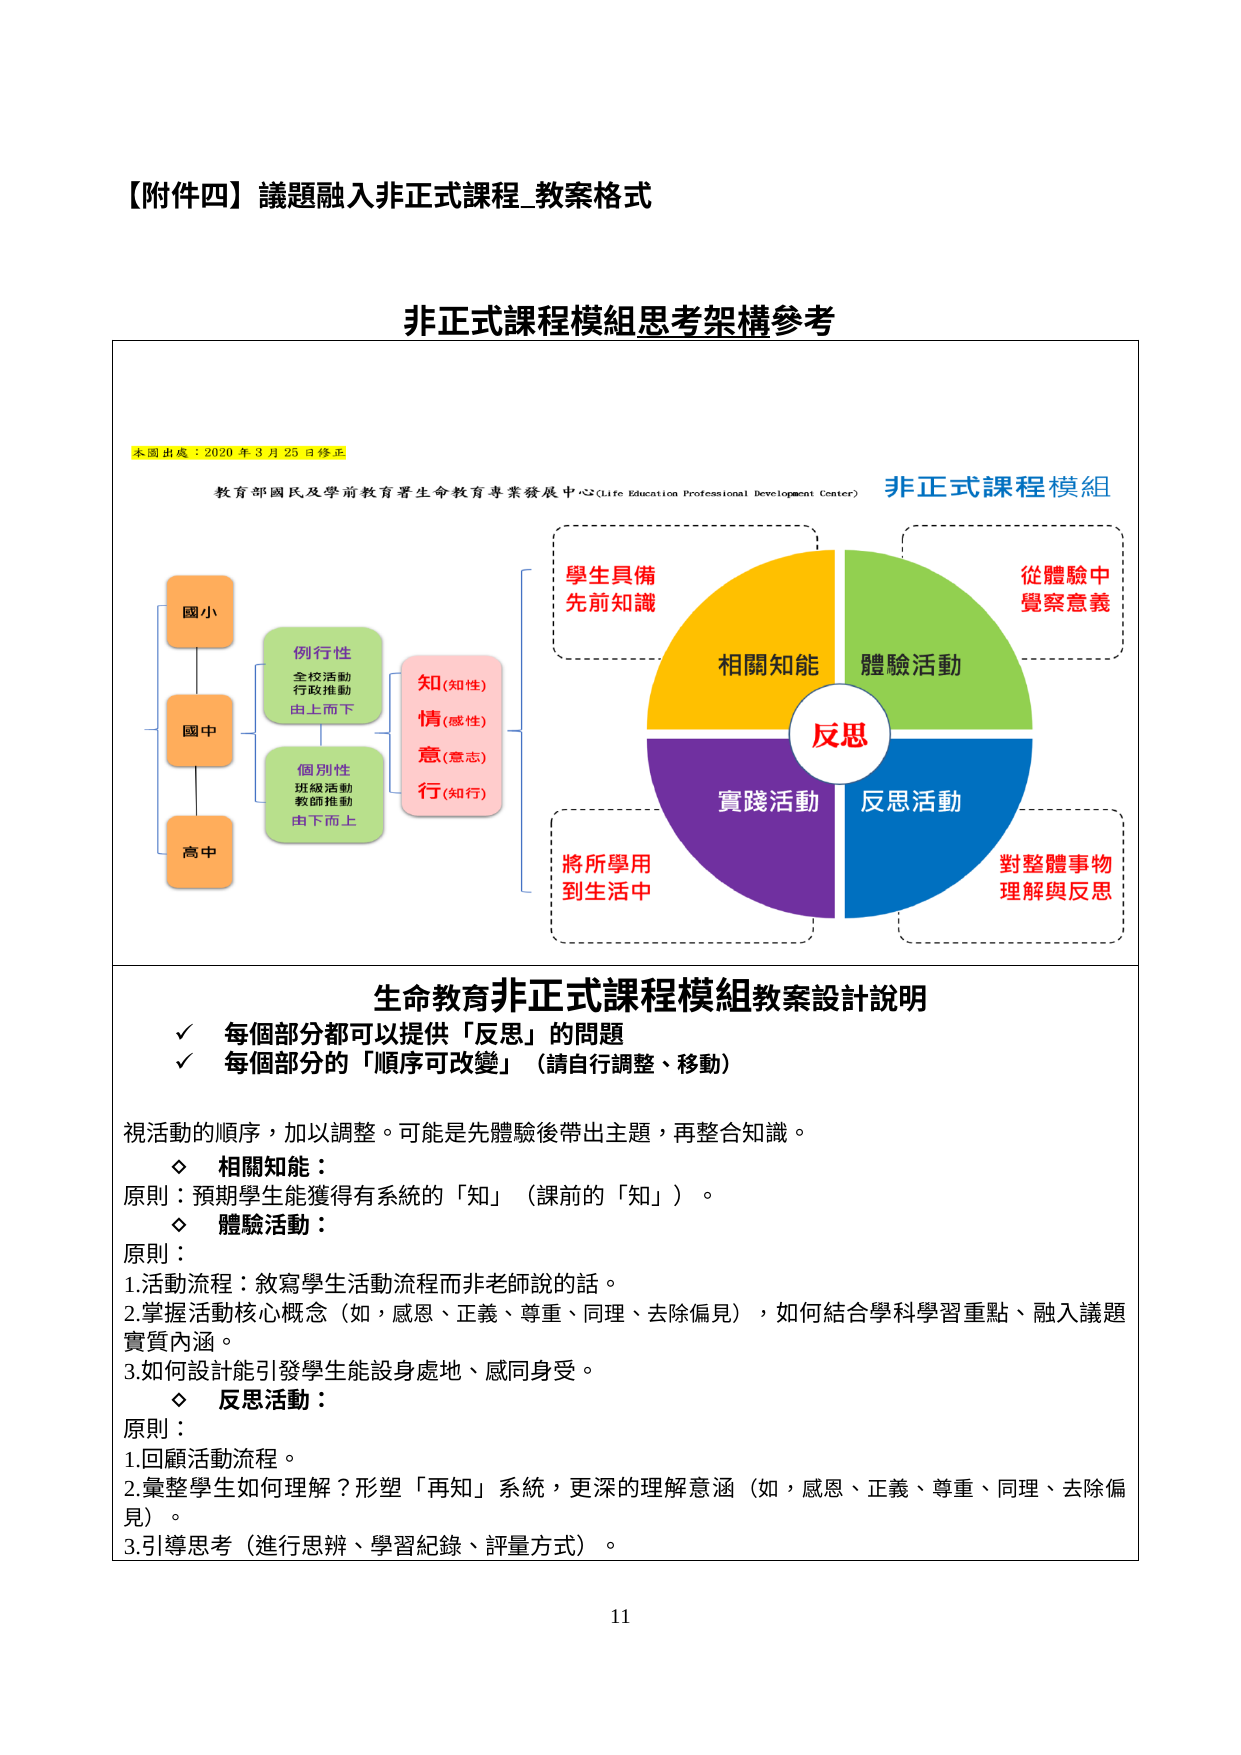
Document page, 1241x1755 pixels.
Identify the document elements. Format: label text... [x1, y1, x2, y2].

text 非正式課程模組思考架構參考 [112, 277, 1128, 339]
table_header [113, 341, 1138, 964]
text 【附件四】議題融入非正式課程_教案格式 [112, 152, 1128, 214]
table_cell 生命教育非正式課程模組教案設計說明 每個部分都可以提供「反思」的問題 每個部分的「順序可改變」（請自行調整、移動） 視活動的順序，加以調整。可能是先體驗後帶出主題，再整合知識。 相關知能： 原則：預期學生能獲得有系統的「知」（課前的「知」）。 體驗活動： 原則： 1.活動流程：敘寫學生活動流程而非老師說的話。 2.掌握活動核心概念（如，感恩、正義、尊重、同理、去除偏見），如何結合學科學習重點、融入議題實質內涵。 3.如何設計能引發學生能設身處地、感同身受。 反思活動： 原則： 1.回顧活動流程。 2.彙整學生如何理解？形塑「再知」系統，更深的理解意涵（如，感恩、正義、尊重、同理、去除偏見）。 3.引導思考（進行思辨、學習紀錄、評量方式）。 實踐活動： 原則： 1.反省後的發願力行：敘寫學生可能的行動，如何在日常生活中實踐知行合一？（如，能做甚麼？刻意不做甚麼？） 2.掌握核心概念，嘗試行動方案、如何事後評估？ 3.引導思考（進行評估、再修正行動方案，再行）。 [113, 966, 1138, 1560]
